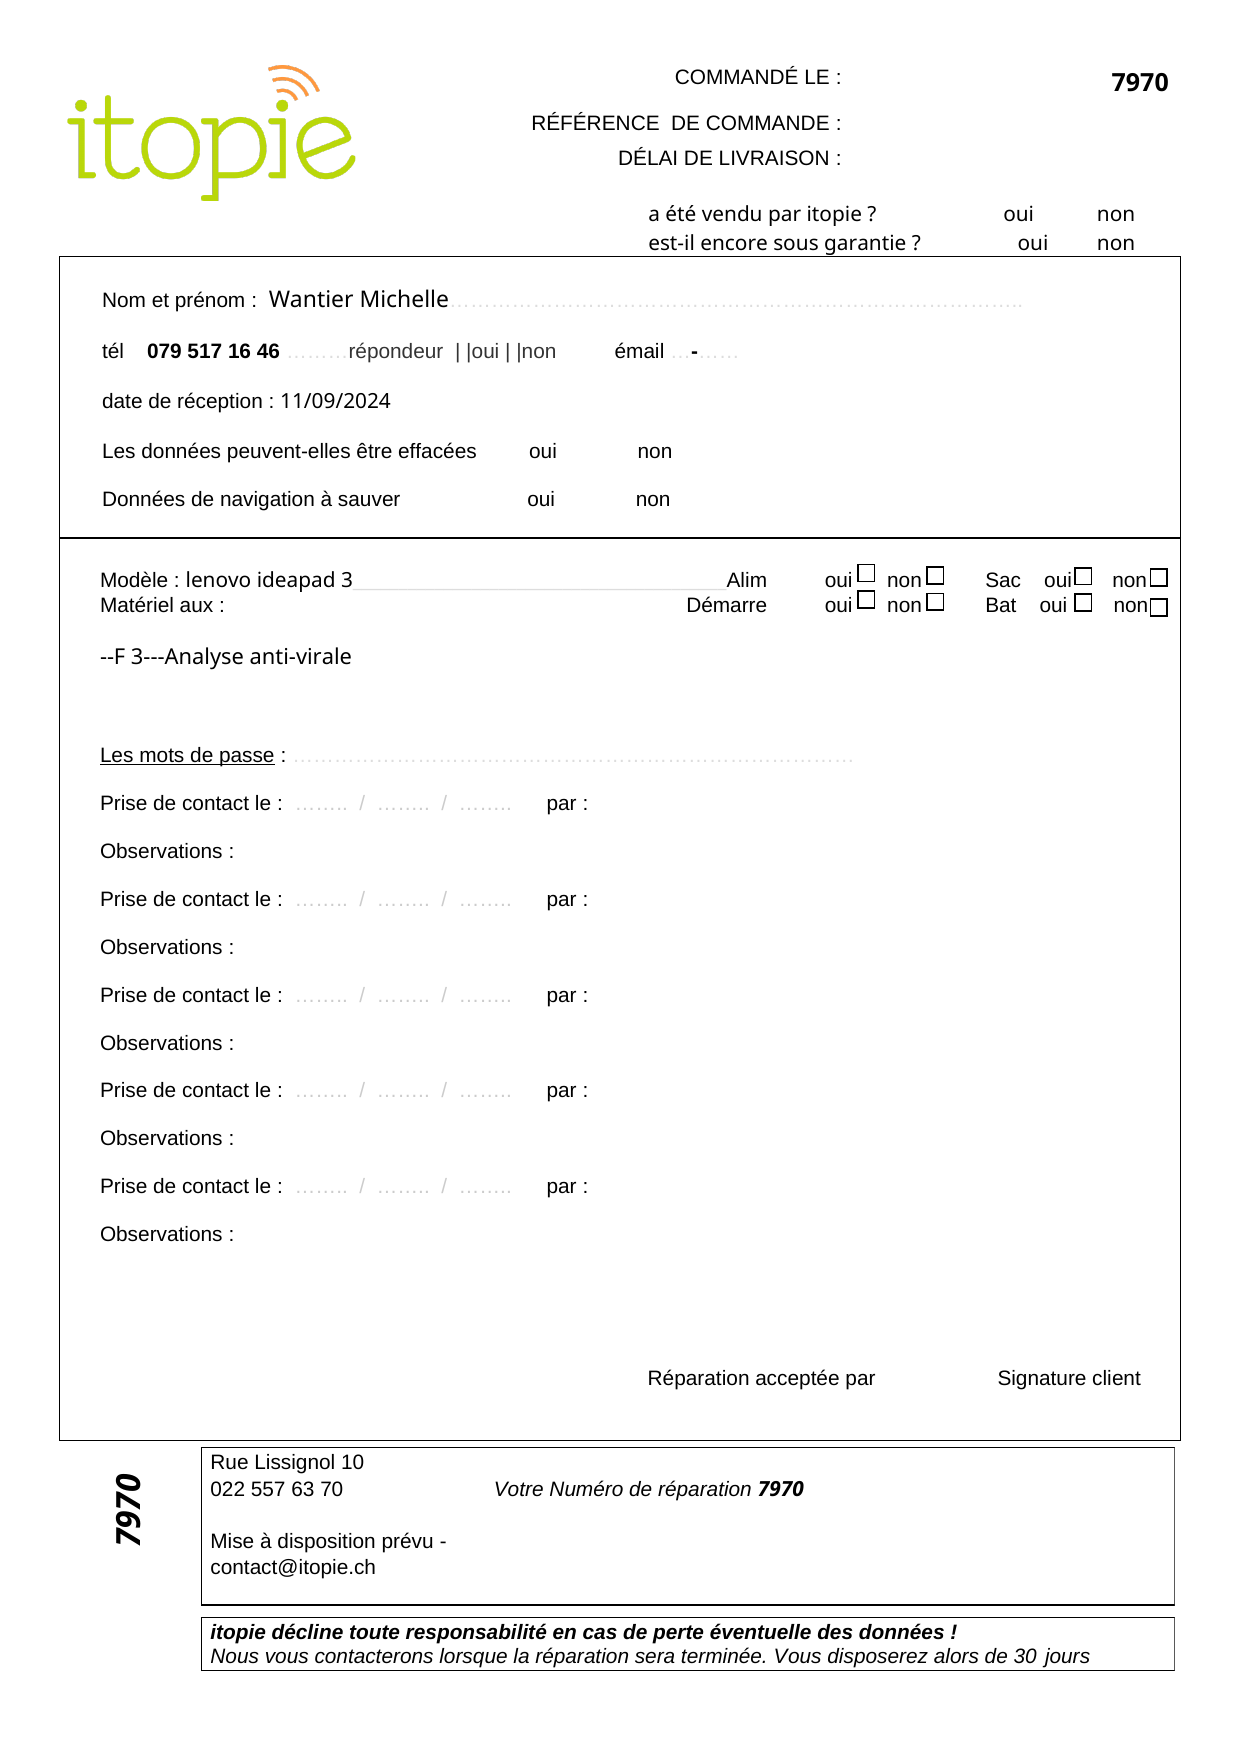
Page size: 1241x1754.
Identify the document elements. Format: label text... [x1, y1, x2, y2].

text Observations : [60, 1219, 1180, 1246]
picture [67, 65, 356, 201]
table_cell RÉFÉRENCE DE COMMANDE : [490, 105, 847, 140]
text Prise de contact le : …….. / …….. / …….. par : [60, 883, 1180, 911]
table_header 7970 [59, 1441, 195, 1677]
text Prise de contact le : …….. / …….. / …….. par : [60, 979, 1180, 1006]
text --F 3---Analyse anti-virale [60, 638, 1180, 671]
text Les données peuvent-elles être effacées oui non [60, 436, 1180, 463]
text Modèle : lenovo ideapad 3 Alim oui non Sac oui non [948, 562, 1180, 590]
text Réparation acceptée par Signature client [60, 1363, 1180, 1390]
text a été vendu par itopie ? oui non [59, 199, 1181, 228]
table_cell [847, 105, 1180, 140]
table_header Rue Lissignol 10 022 557 63 70 Votre Numéro de réparation 7970 Mise à disposition prévu - contact@itopie.ch [195, 1441, 1180, 1611]
text Prise de contact le : …….. / …….. / …….. par : [60, 788, 1180, 815]
text Observations : [60, 1123, 1180, 1150]
text tél 079 517 16 46 ………répondeur | |oui | |non émail …-…… [60, 335, 1180, 362]
text Modèle : lenovo ideapad 3 Alim oui non Sac oui non [60, 562, 856, 590]
text Observations : [60, 1027, 1180, 1054]
text Prise de contact le : …….. / …….. / …….. par : [60, 1171, 1180, 1198]
text Matériel aux : Démarre oui non Bat oui non [60, 590, 1180, 617]
table_cell DÉLAI DE LIVRAISON : [490, 140, 847, 175]
text Observations : [60, 931, 1180, 958]
text Modèle : lenovo ideapad 3 Alim oui non Sac oui non [879, 562, 925, 590]
table_header 7970 [847, 59, 1180, 104]
text Nom et prénom : Wantier Michelle……………………………………………………………………….. [60, 280, 1180, 314]
text Observations : [60, 836, 1180, 863]
table_header COMMANDÉ LE : [490, 59, 847, 104]
text est-il encore sous garantie ? oui non [59, 228, 1181, 256]
text date de réception : 11/09/2024 [60, 383, 1180, 415]
text Les mots de passe : ……………………………………………………………………… [60, 740, 1180, 767]
text Prise de contact le : …….. / …….. / …….. par : [60, 1075, 1180, 1102]
table_cell itopie décline toute responsabilité en cas de perte éventuelle des données ! Nous vous contacterons lorsque la réparation sera terminée. Vous disposerez alors de 30 jours [195, 1611, 1180, 1677]
text Données de navigation à sauver oui non [60, 484, 1180, 511]
table_cell [847, 140, 1180, 175]
